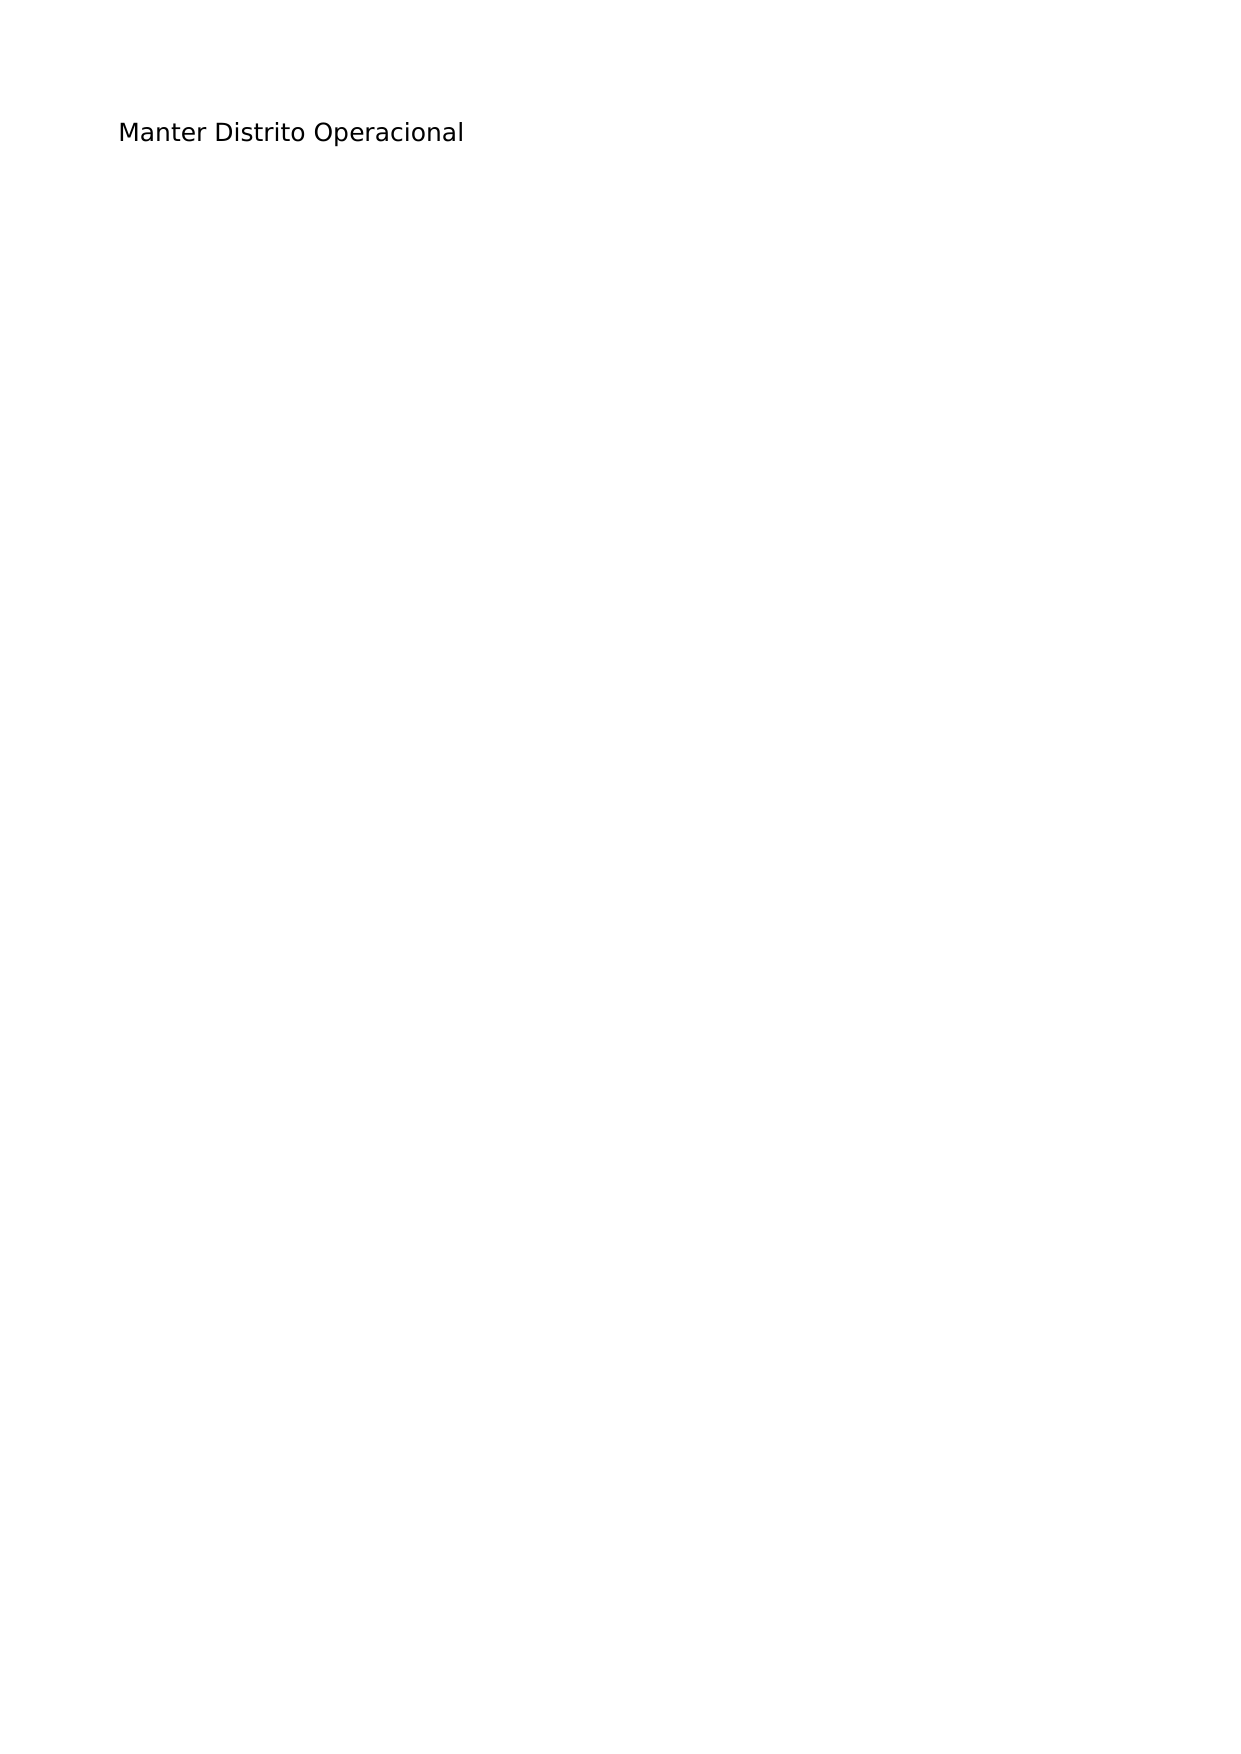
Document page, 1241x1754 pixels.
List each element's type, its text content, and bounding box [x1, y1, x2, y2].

text Manter Distrito Operacional [118, 118, 1122, 147]
